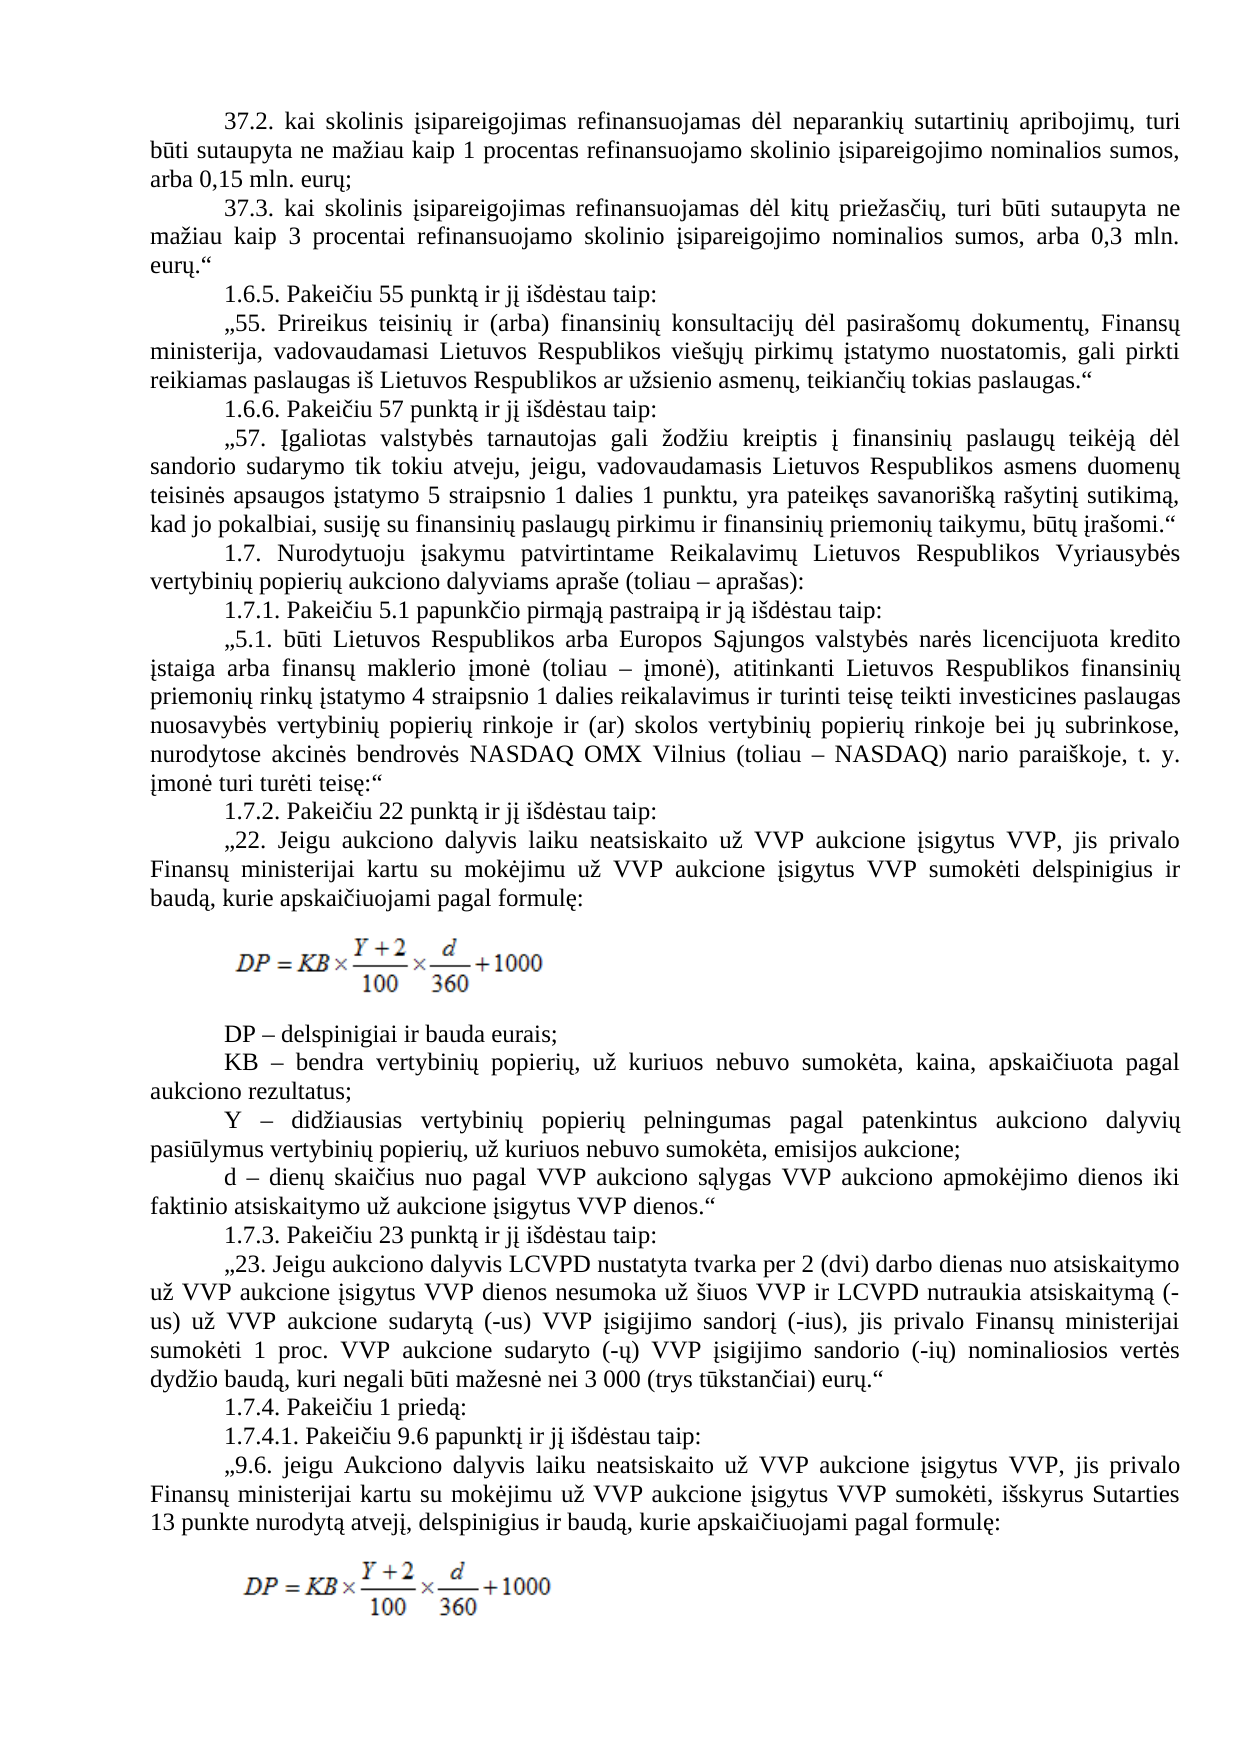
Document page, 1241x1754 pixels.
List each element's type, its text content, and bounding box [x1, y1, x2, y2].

text „5.1. būti Lietuvos Respublikos arba Europos Sąjungos valstybės narės licencijuota kredito įstaiga arba finansų maklerio įmonė (toliau – įmonė), atitinkanti Lietuvos Respublikos finansinių priemonių rinkų įstatymo 4 straipsnio 1 dalies reikalavimus ir turinti teisę teikti investicines paslaugas nuosavybės vertybinių popierių rinkoje ir (ar) skolos vertybinių popierių rinkoje bei jų subrinkose, nurodytose akcinės bendrovės NASDAQ OMX Vilnius (toliau – NASDAQ) nario paraiškoje, t. y. įmonė turi turėti teisę:“ [150, 624, 1181, 796]
text 1.7.4.1. Pakeičiu 9.6 papunktį ir jį išdėstau taip: [150, 1421, 1181, 1450]
text „55. Prireikus teisinių ir (arba) finansinių konsultacijų dėl pasirašomų dokumentų, Finansų ministerija, vadovaudamasi Lietuvos Respublikos viešųjų pirkimų įstatymo nuostatomis, gali pirkti reikiamas paslaugas iš Lietuvos Respublikos ar užsienio asmenų, teikiančių tokias paslaugas.“ [150, 308, 1181, 394]
text 1.7.3. Pakeičiu 23 punktą ir jį išdėstau taip: [150, 1220, 1181, 1249]
text 37.2. kai skolinis įsipareigojimas refinansuojamas dėl neparankių sutartinių apribojimų, turi būti sutaupyta ne mažiau kaip 1 procentas refinansuojamo skolinio įsipareigojimo nominalios sumos, arba 0,15 mln. eurų; [150, 106, 1181, 193]
text 1.6.5. Pakeičiu 55 punktą ir jį išdėstau taip: [150, 279, 1181, 308]
text d – dienų skaičius nuo pagal VVP aukciono sąlygas VVP aukciono apmokėjimo dienos iki faktinio atsiskaitymo už aukcione įsigytus VVP dienos.“ [150, 1162, 1181, 1220]
text 1.6.6. Pakeičiu 57 punktą ir jį išdėstau taip: [150, 394, 1181, 423]
text 1.7.1. Pakeičiu 5.1 papunkčio pirmąją pastraipą ir ją išdėstau taip: [150, 595, 1181, 624]
text 1.7. Nurodytuoju įsakymu patvirtintame Reikalavimų Lietuvos Respublikos Vyriausybės vertybinių popierių aukciono dalyviams apraše (toliau – aprašas): [150, 538, 1181, 595]
text 1.7.4. Pakeičiu 1 priedą: [150, 1392, 1181, 1421]
text „23. Jeigu aukciono dalyvis LCVPD nustatyta tvarka per 2 (dvi) darbo dienas nuo atsiskaitymo už VVP aukcione įsigytus VVP dienos nesumoka už šiuos VVP ir LCVPD nutraukia atsiskaitymą (-us) už VVP aukcione sudarytą (-us) VVP įsigijimo sandorį (-ius), jis privalo Finansų ministerijai sumokėti 1 proc. VVP aukcione sudaryto (-ų) VVP įsigijimo sandorio (-ių) nominaliosios vertės dydžio baudą, kuri negali būti mažesnė nei 3 000 (trys tūkstančiai) eurų.“ [150, 1249, 1181, 1392]
text KB – bendra vertybinių popierių, už kuriuos nebuvo sumokėta, kaina, apskaičiuota pagal aukciono rezultatus; [150, 1047, 1181, 1105]
text DP – delspinigiai ir bauda eurais; [150, 1019, 1181, 1047]
text „9.6. jeigu Aukciono dalyvis laiku neatsiskaito už VVP aukcione įsigytus VVP, jis privalo Finansų ministerijai kartu su mokėjimu už VVP aukcione įsigytus VVP sumokėti, išskyrus Sutarties 13 punkte nurodytą atvejį, delspinigius ir baudą, kurie apskaičiuojami pagal formulę: [150, 1450, 1181, 1536]
text Y – didžiausias vertybinių popierių pelningumas pagal patenkintus aukciono dalyvių pasiūlymus vertybinių popierių, už kuriuos nebuvo sumokėta, emisijos aukcione; [150, 1105, 1181, 1162]
text 1.7.2. Pakeičiu 22 punktą ir jį išdėstau taip: [150, 796, 1181, 825]
text 37.3. kai skolinis įsipareigojimas refinansuojamas dėl kitų priežasčių, turi būti sutaupyta ne mažiau kaip 3 procentai refinansuojamo skolinio įsipareigojimo nominalios sumos, arba 0,3 mln. eurų.“ [150, 193, 1181, 279]
text „22. Jeigu aukciono dalyvis laiku neatsiskaito už VVP aukcione įsigytus VVP, jis privalo Finansų ministerijai kartu su mokėjimu už VVP aukcione įsigytus VVP sumokėti delspinigius ir baudą, kurie apskaičiuojami pagal formulę: [150, 825, 1181, 911]
text „57. Įgaliotas valstybės tarnautojas gali žodžiu kreiptis į finansinių paslaugų teikėją dėl sandorio sudarymo tik tokiu atveju, jeigu, vadovaudamasis Lietuvos Respublikos asmens duomenų teisinės apsaugos įstatymo 5 straipsnio 1 dalies 1 punktu, yra pateikęs savanorišką rašytinį sutikimą, kad jo pokalbiai, susiję su finansinių paslaugų pirkimu ir finansinių priemonių taikymu, būtų įrašomi.“ [150, 423, 1181, 538]
